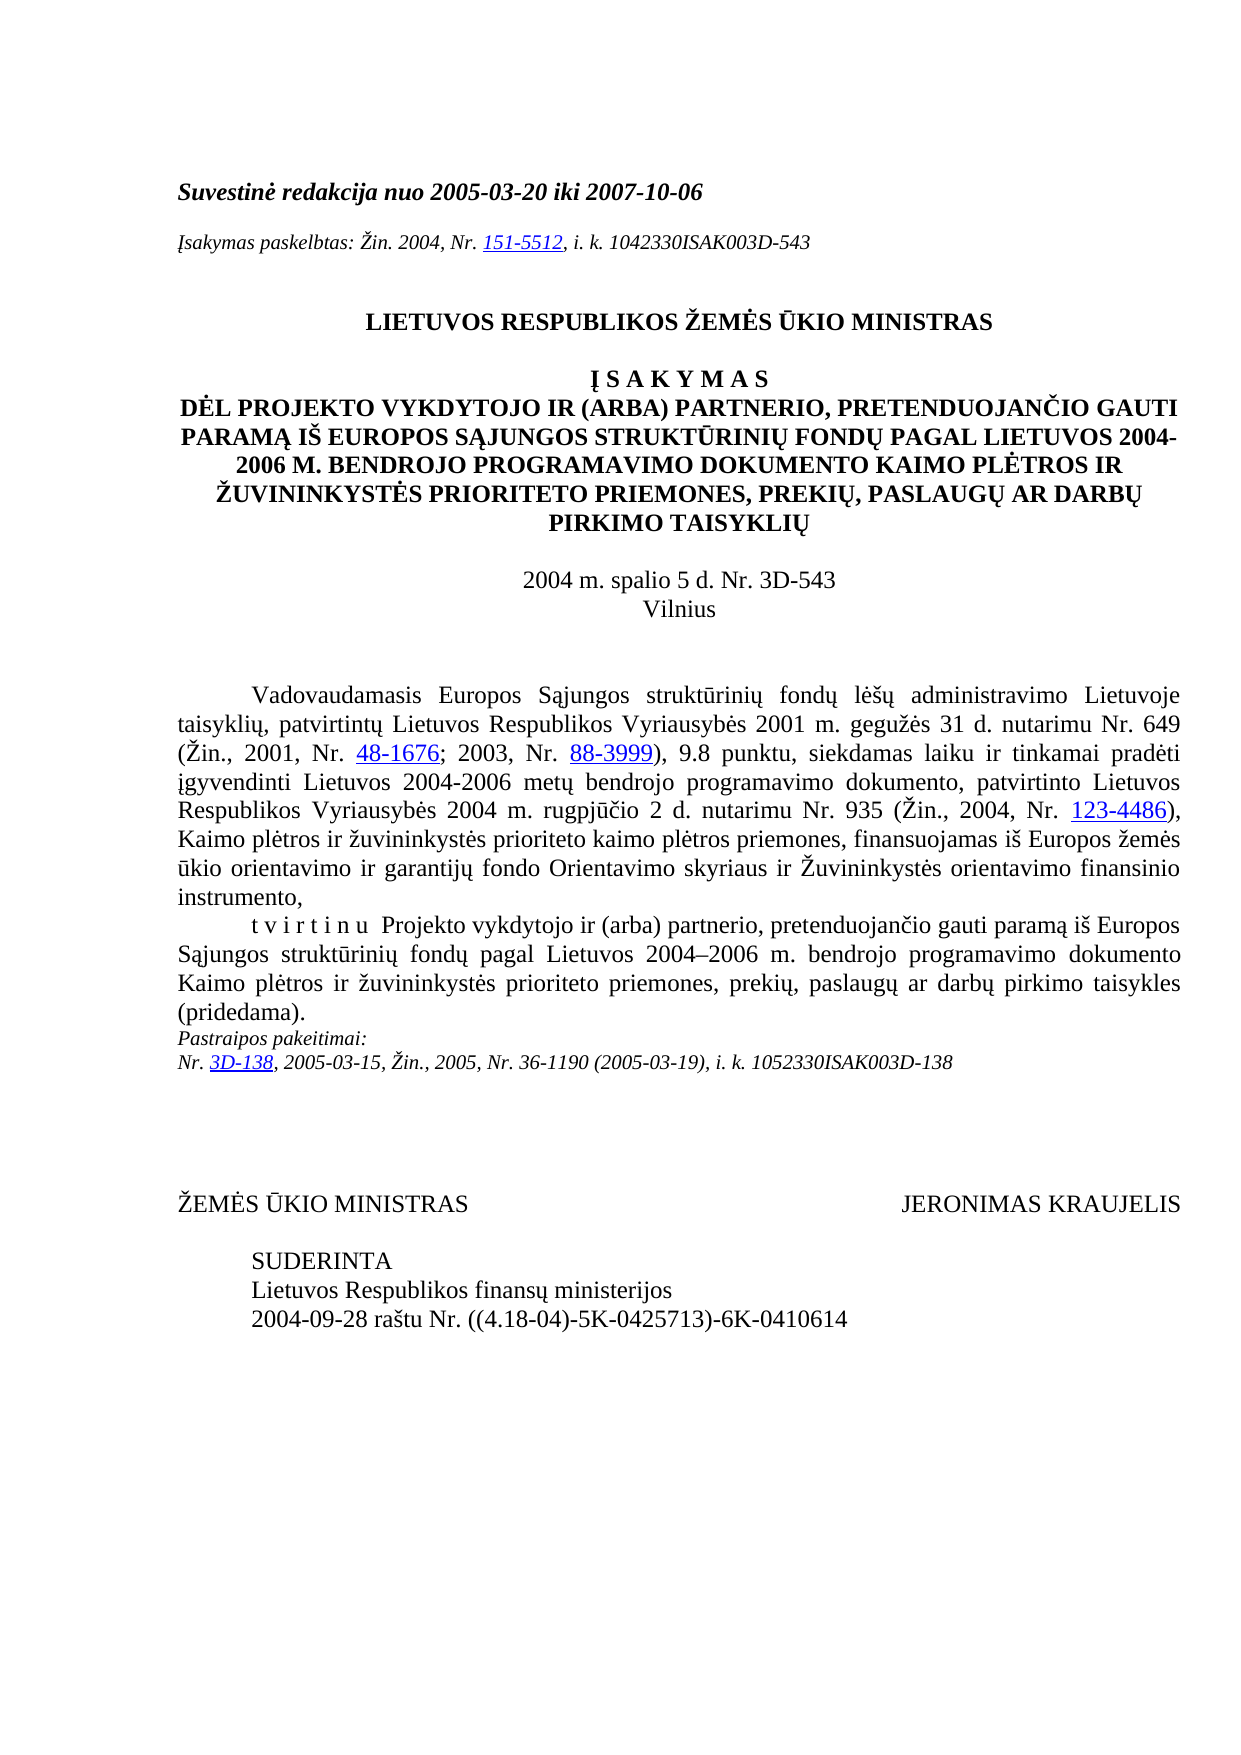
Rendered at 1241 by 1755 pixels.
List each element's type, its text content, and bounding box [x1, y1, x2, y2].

text tvirtinu Projekto vykdytojo ir (arba) partnerio, pretenduojančio gauti paramą iš Europos Sąjungos struktūrinių fondų pagal Lietuvos 2004–2006 m. bendrojo programavimo dokumento Kaimo plėtros ir žuvininkystės prioriteto priemones, prekių, paslaugų ar darbų pirkimo taisykles (pridedama). [177, 911, 1181, 1026]
text Lietuvos Respublikos finansų ministerijos [177, 1275, 1181, 1304]
text Vilnius [177, 594, 1181, 623]
text 2004-09-28 raštu Nr. ((4.18-04)-5K-0425713)-6K-0410614 [177, 1304, 1181, 1332]
text Įsakymas paskelbtas: Žin. 2004, Nr. 151-5512, i. k. 1042330ISAK003D-543 [177, 230, 1181, 254]
text Nr. 3D-138, 2005-03-15, Žin., 2005, Nr. 36-1190 (2005-03-19), i. k. 1052330ISAK003D-138 [177, 1050, 1181, 1074]
text Suvestinė redakcija nuo 2005-03-20 iki 2007-10-06 [177, 177, 1181, 206]
text Pastraipos pakeitimai: [177, 1026, 1181, 1050]
text Vadovaudamasis Europos Sąjungos struktūrinių fondų lėšų administravimo Lietuvoje taisyklių, patvirtintų Lietuvos Respublikos Vyriausybės 2001 m. gegužės 31 d. nutarimu Nr. 649 (Žin., 2001, Nr. 48-1676; 2003, Nr. 88-3999), 9.8 punktu, siekdamas laiku ir tinkamai pradėti įgyvendinti Lietuvos 2004-2006 metų bendrojo programavimo dokumento, patvirtinto Lietuvos Respublikos Vyriausybės 2004 m. rugpjūčio 2 d. nutarimu Nr. 935 (Žin., 2004, Nr. 123-4486), Kaimo plėtros ir žuvininkystės prioriteto kaimo plėtros priemones, finansuojamas iš Europos žemės ūkio orientavimo ir garantijų fondo Orientavimo skyriaus ir Žuvininkystės orientavimo finansinio instrumento, [177, 681, 1181, 911]
text SUDERINTA [177, 1246, 1181, 1275]
text ŽEMĖS ŪKIO MINISTRAS JERONIMAS KRAUJELIS [177, 1189, 1181, 1217]
text Į S A K Y M A S [177, 364, 1181, 393]
text LIETUVOS RESPUBLIKOS ŽEMĖS ŪKIO MINISTRAS [177, 307, 1181, 336]
text 2004 m. spalio 5 d. Nr. 3D-543 [177, 566, 1181, 594]
text DĖL PROJEKTO VYKDYTOJO IR (ARBA) PARTNERIO, PRETENDUOJANČIO GAUTI PARAMĄ IŠ EUROPOS SĄJUNGOS STRUKTŪRINIŲ FONDŲ PAGAL LIETUVOS 2004-2006 M. BENDROJO PROGRAMAVIMO DOKUMENTO KAIMO PLĖTROS IR ŽUVININKYSTĖS PRIORITETO PRIEMONES, PREKIŲ, PASLAUGŲ AR DARBŲ PIRKIMO TAISYKLIŲ [177, 393, 1181, 537]
